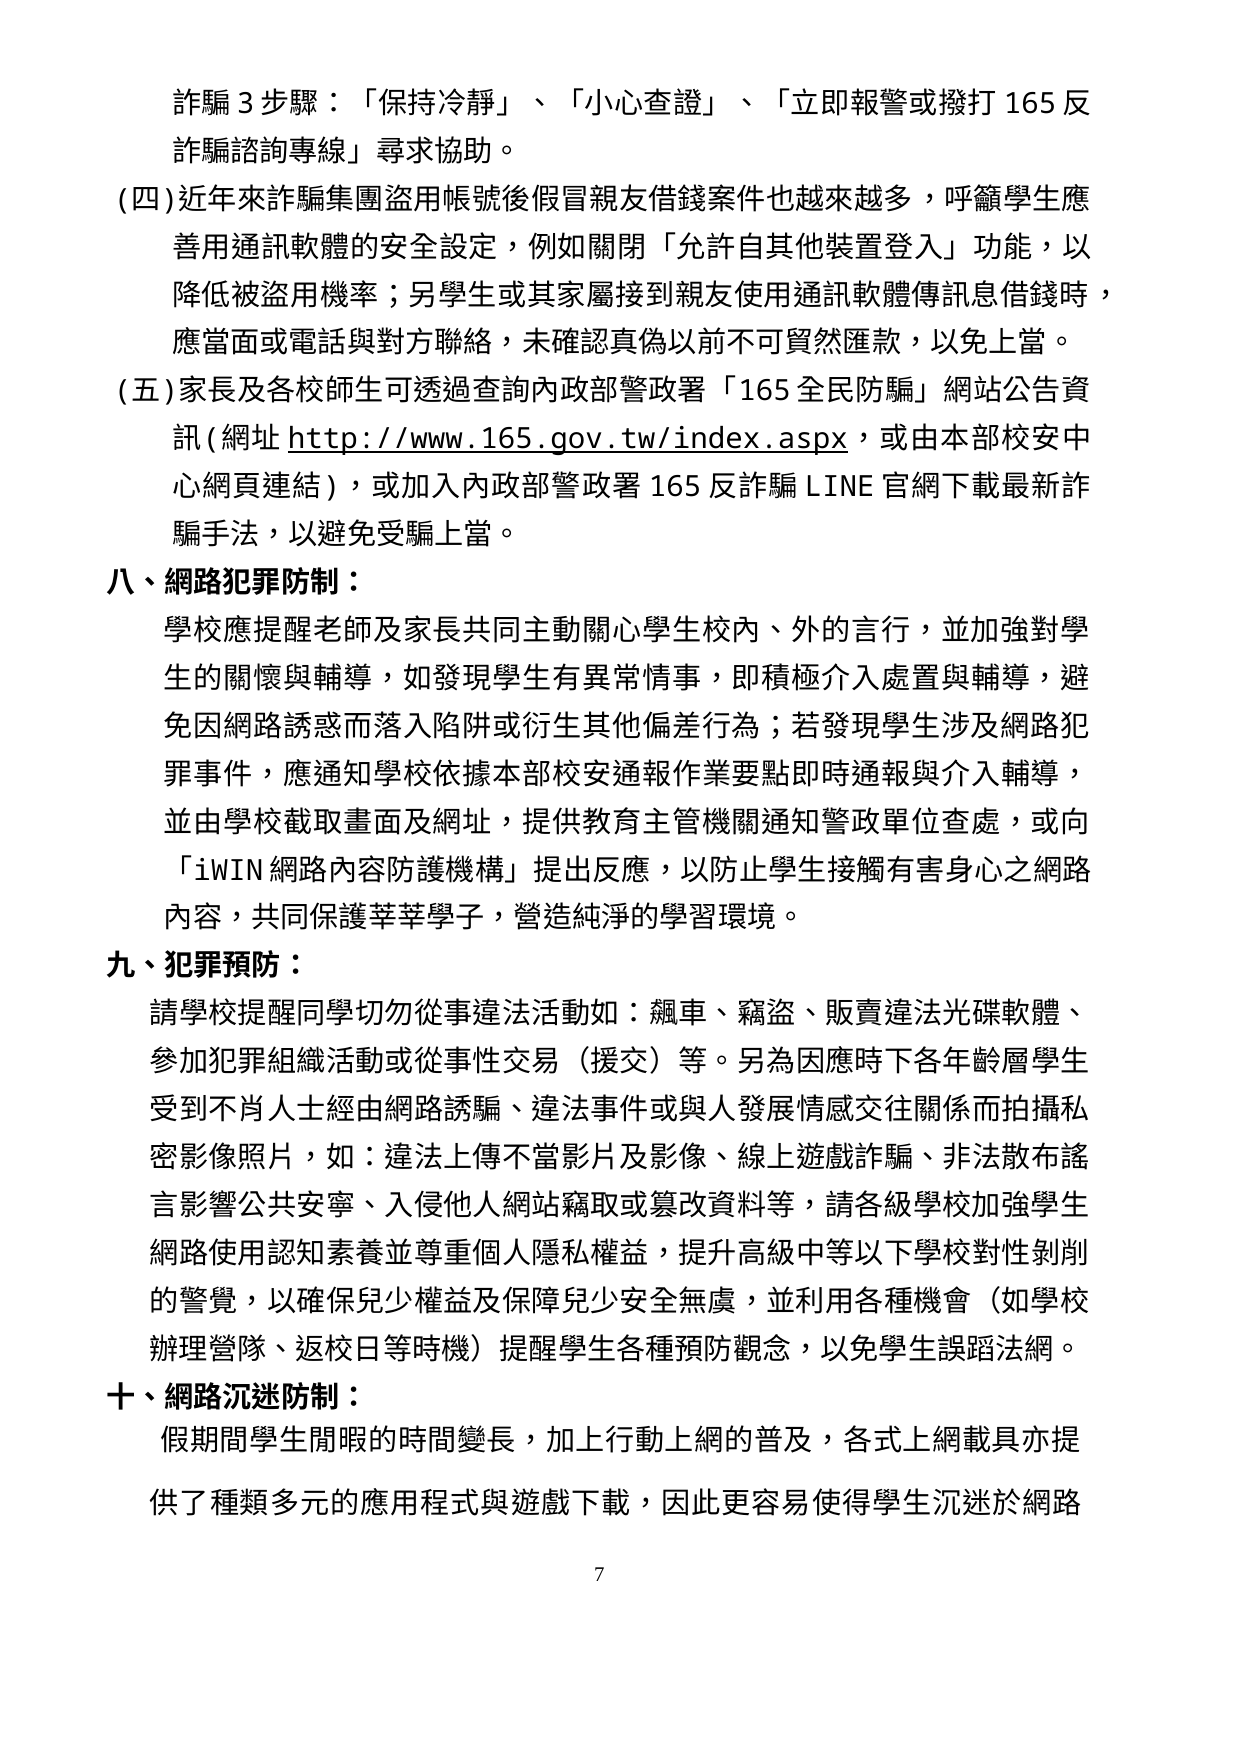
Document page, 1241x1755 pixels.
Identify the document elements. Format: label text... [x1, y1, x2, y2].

text 請學校提醒同學切勿從事違法活動如：飆車、竊盜、販賣違法光碟軟體、參加犯罪組織活動或從事性交易（援交）等。另為因應時下各年齡層學生受到不肖人士經由網路誘騙、違法事件或與人發展情感交往關係而拍攝私密影像照片，如：違法上傳不當影片及影像、線上遊戲詐騙、非法散布謠言影響公共安寧、入侵他人網站竊取或篡改資料等，請各級學校加強學生網路使用認知素養並尊重個人隱私權益，提升高級中等以下學校對性剝削的警覺，以確保兒少權益及保障兒少安全無虞，並利用各種機會（如學校辦理營隊、返校日等時機）提醒學生各種預防觀念，以免學生誤蹈法網。 [149, 985, 1091, 1369]
text 假期間學生閒暇的時間變長，加上行動上網的普及，各式上網載具亦提供了種類多元的應用程式與遊戲下載，因此更容易使得學生沉迷於網路 [149, 1417, 1082, 1522]
text (五)家長及各校師生可透過查詢內政部警政署「165全民防騙」網站公告資訊(網址http://www.165.gov.tw/index.aspx，或由本部校安中心網頁連結)，或加入內政部警政署165反詐騙LINE官網下載最新詐騙手法，以避免受騙上當。 [113, 362, 1091, 554]
text 十、網路沉迷防制： [106, 1369, 1082, 1417]
text (四)近年來詐騙集團盜用帳號後假冒親友借錢案件也越來越多，呼籲學生應善用通訊軟體的安全設定，例如關閉「允許自其他裝置登入」功能，以降低被盜用機率；另學生或其家屬接到親友使用通訊軟體傳訊息借錢時，應當面或電話與對方聯絡，未確認真偽以前不可貿然匯款，以免上當。 [113, 171, 1091, 362]
text 九、犯罪預防： [106, 937, 1093, 985]
text 八、網路犯罪防制： [106, 554, 1093, 602]
text 詐騙3步驟：「保持冷靜」、「小心查證」、「立即報警或撥打165反詐騙諮詢專線」尋求協助。 [113, 75, 1091, 171]
text 學校應提醒老師及家長共同主動關心學生校內、外的言行，並加強對學生的關懷與輔導，如發現學生有異常情事，即積極介入處置與輔導，避免因網路誘惑而落入陷阱或衍生其他偏差行為；若發現學生涉及網路犯罪事件，應通知學校依據本部校安通報作業要點即時通報與介入輔導，並由學校截取畫面及網址，提供教育主管機關通知警政單位查處，或向「iWIN網路內容防護機構」提出反應，以防止學生接觸有害身心之網路內容，共同保護莘莘學子，營造純淨的學習環境。 [164, 602, 1091, 937]
